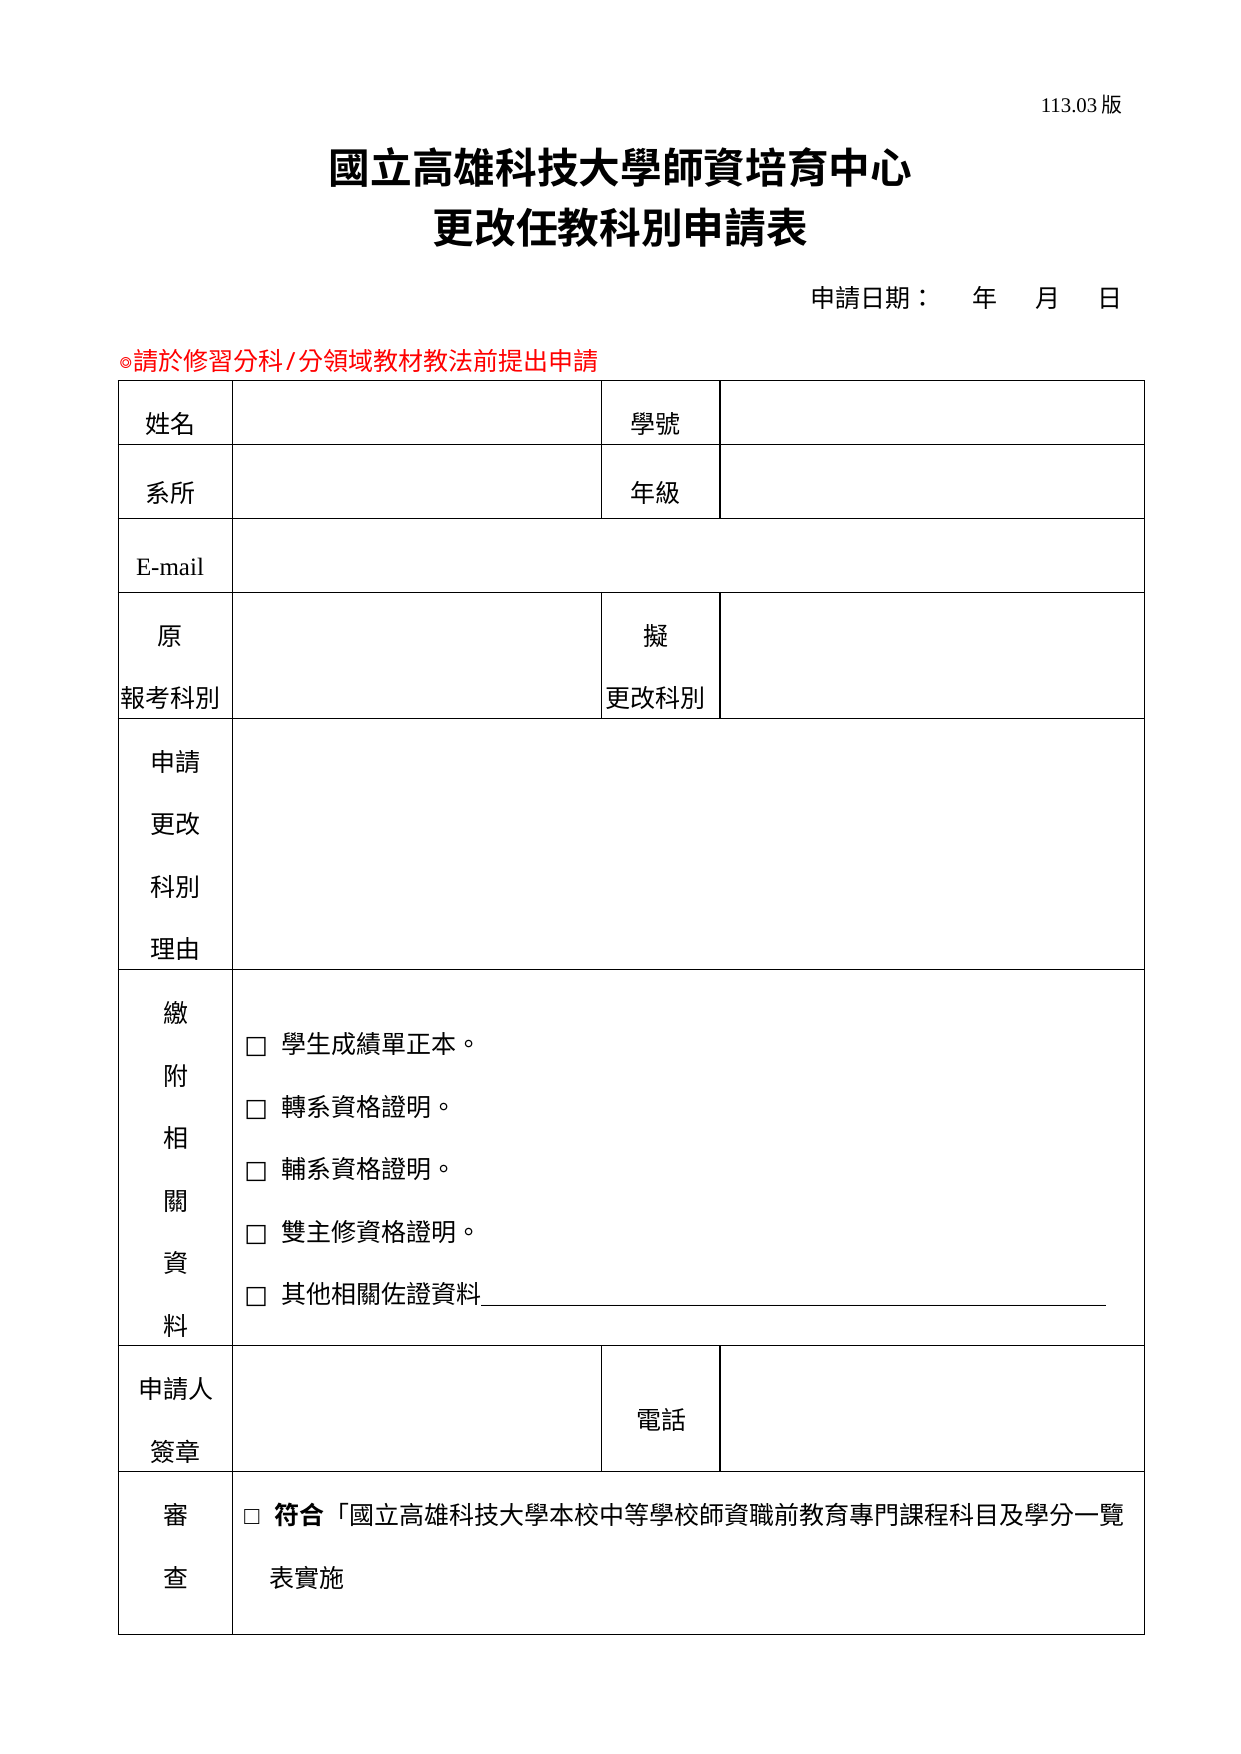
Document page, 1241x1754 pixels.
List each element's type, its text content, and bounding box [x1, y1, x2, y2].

table_cell 審 查 [119, 1472, 232, 1634]
table_cell □ 符合「國立高雄科技大學本校中等學校師資職前教育專門課程科目及學分一覽表實施 [233, 1472, 1144, 1634]
table_header [721, 381, 1144, 444]
table_cell 電話 [602, 1346, 719, 1471]
text 申請日期： 年 月 日 [118, 255, 1122, 318]
table_cell 原 報考科別 [119, 593, 232, 718]
table_cell 學生成績單正本。 轉系資格證明。 輔系資格證明。 雙主修資格證明。 其他相關佐證資料＿＿＿＿＿＿＿＿＿＿＿＿＿＿＿＿＿＿＿＿＿＿＿＿＿ [233, 970, 1144, 1345]
table_cell 年級 [602, 445, 719, 518]
table_cell [721, 1346, 1144, 1471]
table_cell 申請人 簽章 [119, 1346, 232, 1471]
table_cell [233, 719, 1144, 969]
table_header 學號 [602, 381, 719, 444]
table_cell 申請 更改 科別 理由 [119, 719, 232, 969]
table_cell [233, 519, 1144, 592]
table_cell E-mail [119, 519, 232, 592]
text 國立高雄科技大學師資培育中心 [118, 135, 1122, 195]
table_cell 擬 更改科別 [602, 593, 719, 718]
table_cell [233, 445, 601, 518]
table_header [233, 381, 601, 444]
table_cell [721, 593, 1144, 718]
table_cell 繳 附 相 關 資 料 [119, 970, 232, 1345]
text 更改任教科別申請表 [118, 195, 1122, 255]
table_cell [233, 593, 601, 718]
table_cell [233, 1346, 601, 1471]
text ◎請於修習分科/分領域教材教法前提出申請 [118, 318, 1122, 380]
table_cell [721, 445, 1144, 518]
table_cell 系所 [119, 445, 232, 518]
table_header 姓名 [119, 381, 232, 444]
